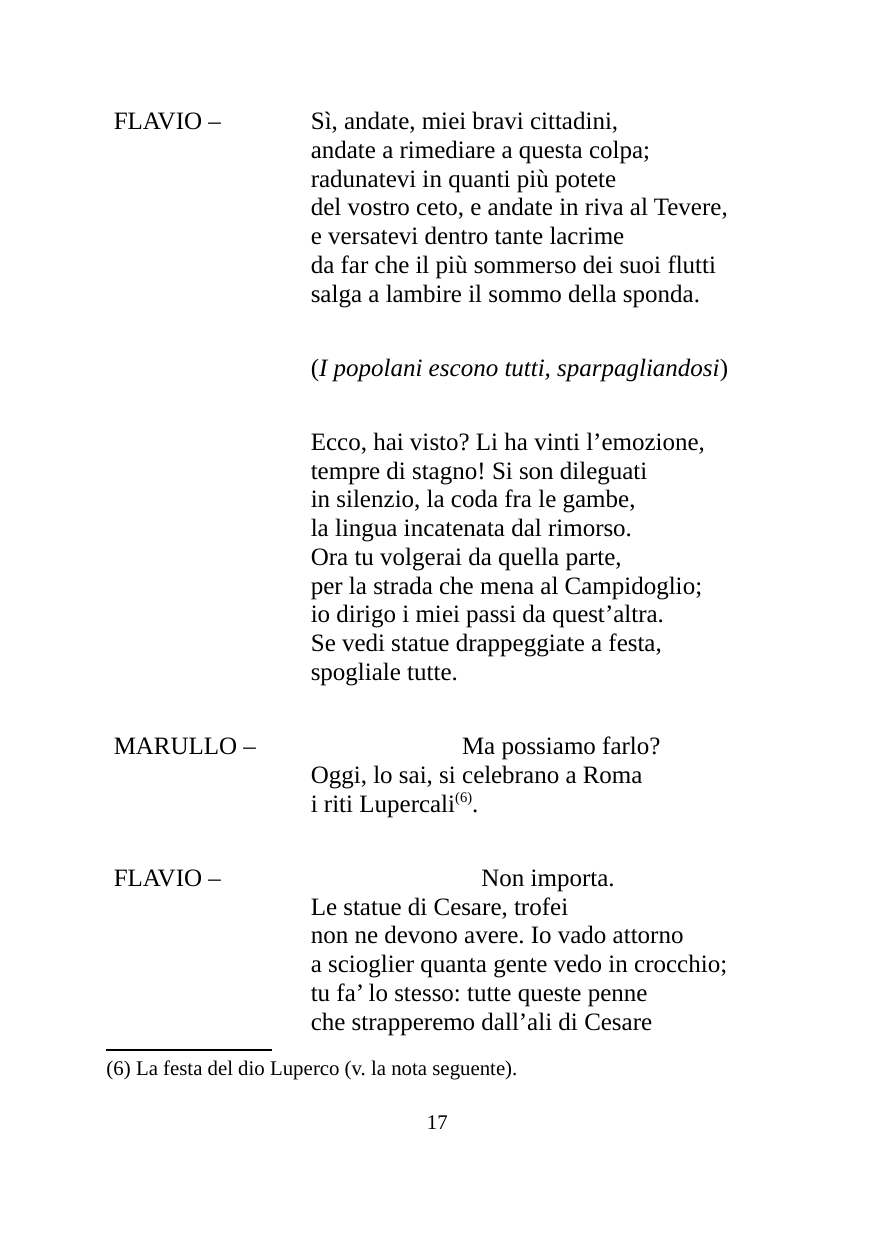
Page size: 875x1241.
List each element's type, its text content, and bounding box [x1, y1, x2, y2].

table_cell Ma possiamo farlo? Oggi, lo sai, si celebrano a Roma i riti Lupercali. [303, 731, 768, 863]
table_cell MARULLO – [106, 731, 303, 863]
table_cell [106, 353, 303, 427]
table_cell Sì, andate, miei bravi cittadini, andate a rimediare a questa colpa; radunatevi in quanti più potete del vostro ceto, e andate in riva al Tevere, e versatevi dentro tante lacrime da far che il più sommerso dei suoi flutti salga a lambire il sommo della sponda. [303, 106, 768, 353]
table_cell FLAVIO – [106, 106, 303, 353]
table_cell Non importa. Le statue di Cesare, trofei non ne devono avere. Io vado attorno a scioglier quanta gente vedo in crocchio; tu fa’ lo stesso: tutte queste penne che strapperemo dall’ali di Cesare [303, 863, 768, 1035]
table_cell (I popolani escono tutti, sparpagliandosi) [303, 353, 768, 427]
table_cell [106, 427, 303, 731]
table_cell Ecco, hai visto? Li ha vinti l’emozione, tempre di stagno! Si son dileguati in silenzio, la coda fra le gambe, la lingua incatenata dal rimorso. Ora tu volgerai da quella parte, per la strada che mena al Campidoglio; io dirigo i miei passi da quest’altra. Se vedi statue drappeggiate a festa, spogliale tutte. [303, 427, 768, 731]
table_cell FLAVIO – [106, 863, 303, 1035]
